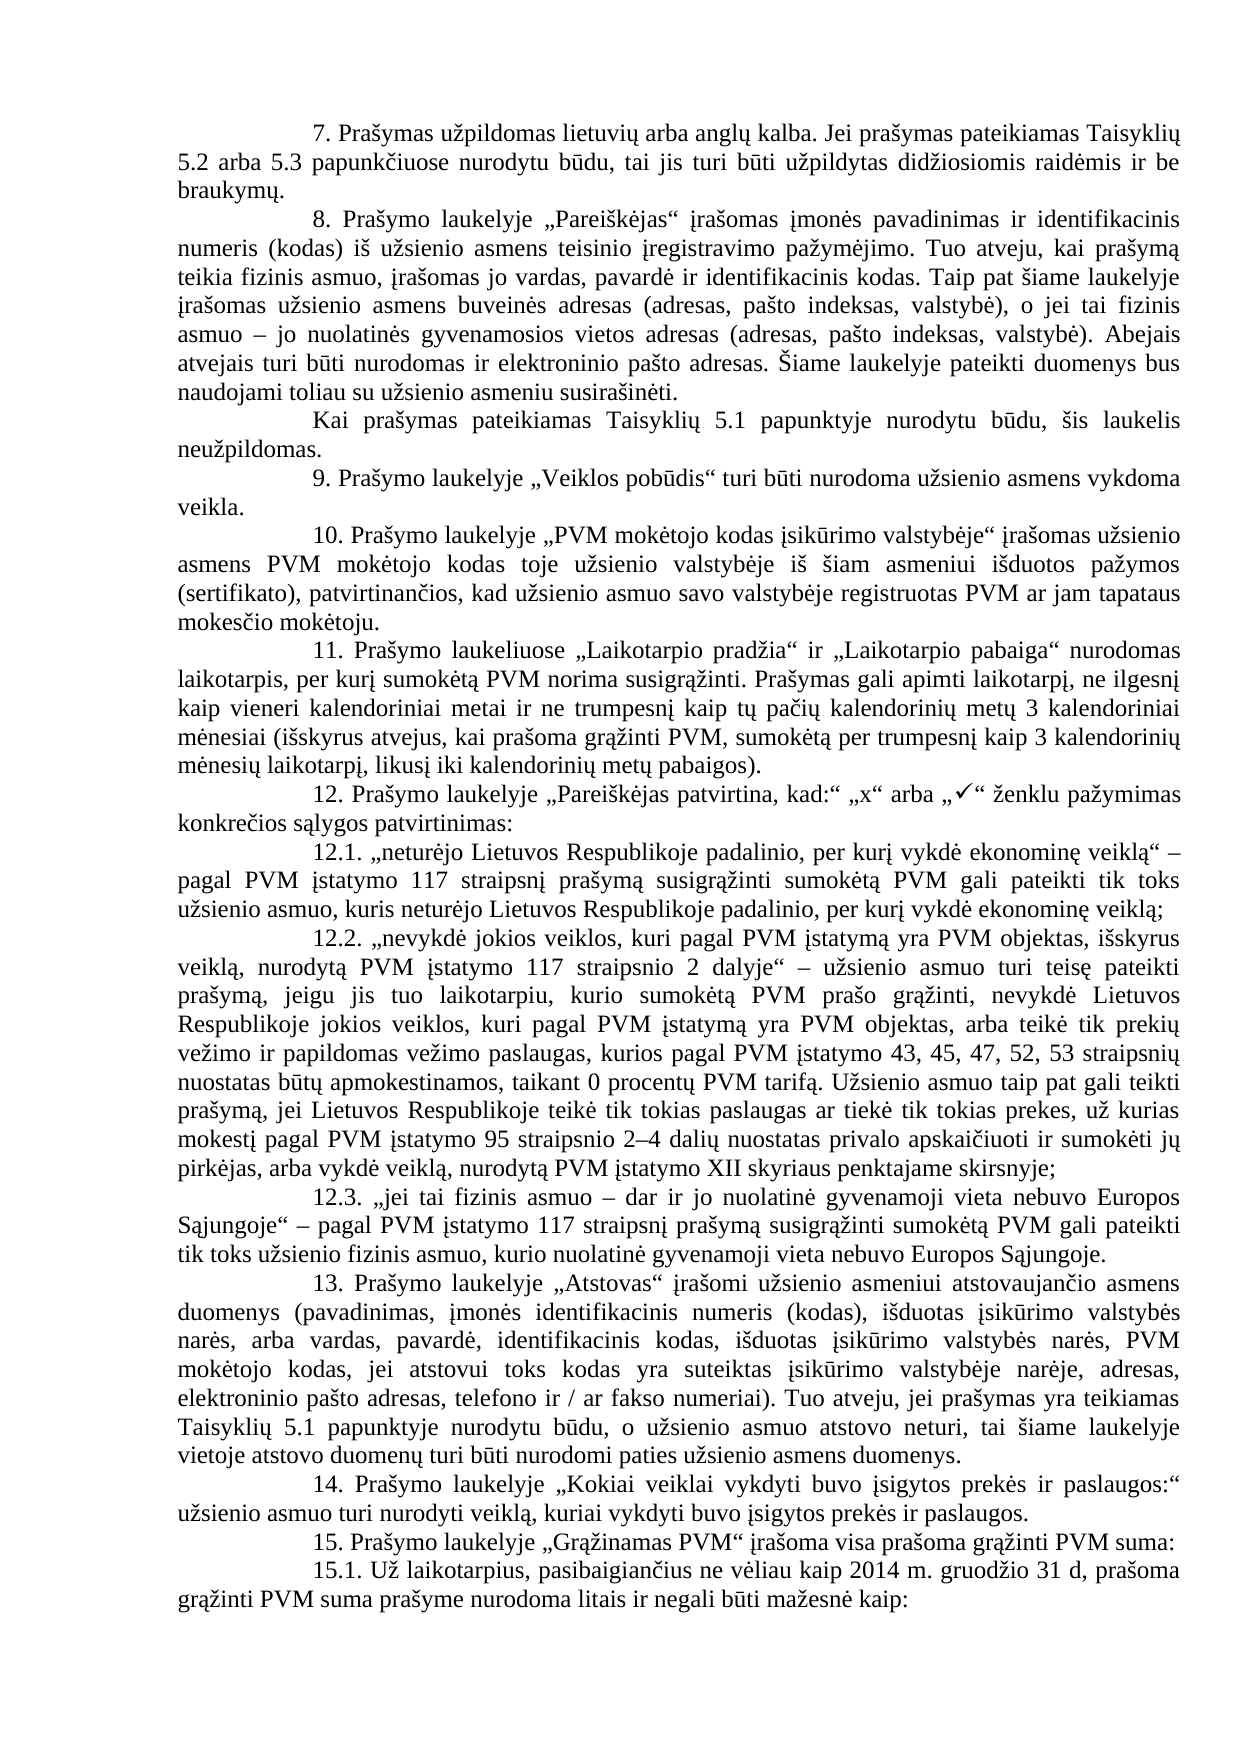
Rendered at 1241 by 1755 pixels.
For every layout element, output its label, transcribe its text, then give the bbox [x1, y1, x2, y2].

text 12.1. „neturėjo Lietuvos Respublikoje padalinio, per kurį vykdė ekonominę veiklą“ – pagal PVM įstatymo 117 straipsnį prašymą susigrąžinti sumokėtą PVM gali pateikti tik toks užsienio asmuo, kuris neturėjo Lietuvos Respublikoje padalinio, per kurį vykdė ekonominę veiklą; [177, 837, 1181, 923]
text 9. Prašymo laukelyje „Veiklos pobūdis“ turi būti nurodoma užsienio asmens vykdoma veikla. [177, 463, 1181, 521]
text 12.2. „nevykdė jokios veiklos, kuri pagal PVM įstatymą yra PVM objektas, išskyrus veiklą, nurodytą PVM įstatymo 117 straipsnio 2 dalyje“ – užsienio asmuo turi teisę pateikti prašymą, jeigu jis tuo laikotarpiu, kurio sumokėtą PVM prašo grąžinti, nevykdė Lietuvos Respublikoje jokios veiklos, kuri pagal PVM įstatymą yra PVM objektas, arba teikė tik prekių vežimo ir papildomas vežimo paslaugas, kurios pagal PVM įstatymo 43, 45, 47, 52, 53 straipsnių nuostatas būtų apmokestinamos, taikant 0 procentų PVM tarifą. Užsienio asmuo taip pat gali teikti prašymą, jei Lietuvos Respublikoje teikė tik tokias paslaugas ar tiekė tik tokias prekes, už kurias mokestį pagal PVM įstatymo 95 straipsnio 2–4 dalių nuostatas privalo apskaičiuoti ir sumokėti jų pirkėjas, arba vykdė veiklą, nurodytą PVM įstatymo XII skyriaus penktajame skirsnyje; [177, 923, 1181, 1182]
text 15. Prašymo laukelyje „Grąžinamas PVM“ įrašoma visa prašoma grąžinti PVM suma: [177, 1527, 1181, 1556]
text 13. Prašymo laukelyje „Atstovas“ įrašomi užsienio asmeniui atstovaujančio asmens duomenys (pavadinimas, įmonės identifikacinis numeris (kodas), išduotas įsikūrimo valstybės narės, arba vardas, pavardė, identifikacinis kodas, išduotas įsikūrimo valstybės narės, PVM mokėtojo kodas, jei atstovui toks kodas yra suteiktas įsikūrimo valstybėje narėje, adresas, elektroninio pašto adresas, telefono ir / ar fakso numeriai). Tuo atveju, jei prašymas yra teikiamas Taisyklių 5.1 papunktyje nurodytu būdu, o užsienio asmuo atstovo neturi, tai šiame laukelyje vietoje atstovo duomenų turi būti nurodomi paties užsienio asmens duomenys. [177, 1268, 1181, 1469]
text 11. Prašymo laukeliuose „Laikotarpio pradžia“ ir „Laikotarpio pabaiga“ nurodomas laikotarpis, per kurį sumokėtą PVM norima susigrąžinti. Prašymas gali apimti laikotarpį, ne ilgesnį kaip vieneri kalendoriniai metai ir ne trumpesnį kaip tų pačių kalendorinių metų 3 kalendoriniai mėnesiai (išskyrus atvejus, kai prašoma grąžinti PVM, sumokėtą per trumpesnį kaip 3 kalendorinių mėnesių laikotarpį, likusį iki kalendorinių metų pabaigos). [177, 636, 1181, 779]
text 7. Prašymas užpildomas lietuvių arba anglų kalba. Jei prašymas pateikiamas Taisyklių 5.2 arba 5.3 papunkčiuose nurodytu būdu, tai jis turi būti užpildytas didžiosiomis raidėmis ir be braukymų. [177, 118, 1181, 204]
text 8. Prašymo laukelyje „Pareiškėjas“ įrašomas įmonės pavadinimas ir identifikacinis numeris (kodas) iš užsienio asmens teisinio įregistravimo pažymėjimo. Tuo atveju, kai prašymą teikia fizinis asmuo, įrašomas jo vardas, pavardė ir identifikacinis kodas. Taip pat šiame laukelyje įrašomas užsienio asmens buveinės adresas (adresas, pašto indeksas, valstybė), o jei tai fizinis asmuo – jo nuolatinės gyvenamosios vietos adresas (adresas, pašto indeksas, valstybė). Abejais atvejais turi būti nurodomas ir elektroninio pašto adresas. Šiame laukelyje pateikti duomenys bus naudojami toliau su užsienio asmeniu susirašinėti. [177, 204, 1181, 406]
text 15.1. Už laikotarpius, pasibaigiančius ne vėliau kaip 2014 m. gruodžio 31 d, prašoma grąžinti PVM suma prašyme nurodoma litais ir negali būti mažesnė kaip: [177, 1556, 1181, 1613]
text 10. Prašymo laukelyje „PVM mokėtojo kodas įsikūrimo valstybėje“ įrašomas užsienio asmens PVM mokėtojo kodas toje užsienio valstybėje iš šiam asmeniui išduotos pažymos (sertifikato), patvirtinančios, kad užsienio asmuo savo valstybėje registruotas PVM ar jam tapataus mokesčio mokėtoju. [177, 521, 1181, 636]
text 14. Prašymo laukelyje „Kokiai veiklai vykdyti buvo įsigytos prekės ir paslaugos:“ užsienio asmuo turi nurodyti veiklą, kuriai vykdyti buvo įsigytos prekės ir paslaugos. [177, 1469, 1181, 1527]
text 12. Prašymo laukelyje „Pareiškėjas patvirtina, kad:“ „x“ arba „“ ženklu pažymimas konkrečios sąlygos patvirtinimas: [177, 779, 1181, 837]
text 12.3. „jei tai fizinis asmuo – dar ir jo nuolatinė gyvenamoji vieta nebuvo Europos Sąjungoje“ – pagal PVM įstatymo 117 straipsnį prašymą susigrąžinti sumokėtą PVM gali pateikti tik toks užsienio fizinis asmuo, kurio nuolatinė gyvenamoji vieta nebuvo Europos Sąjungoje. [177, 1182, 1181, 1268]
text Kai prašymas pateikiamas Taisyklių 5.1 papunktyje nurodytu būdu, šis laukelis neužpildomas. [177, 406, 1181, 463]
